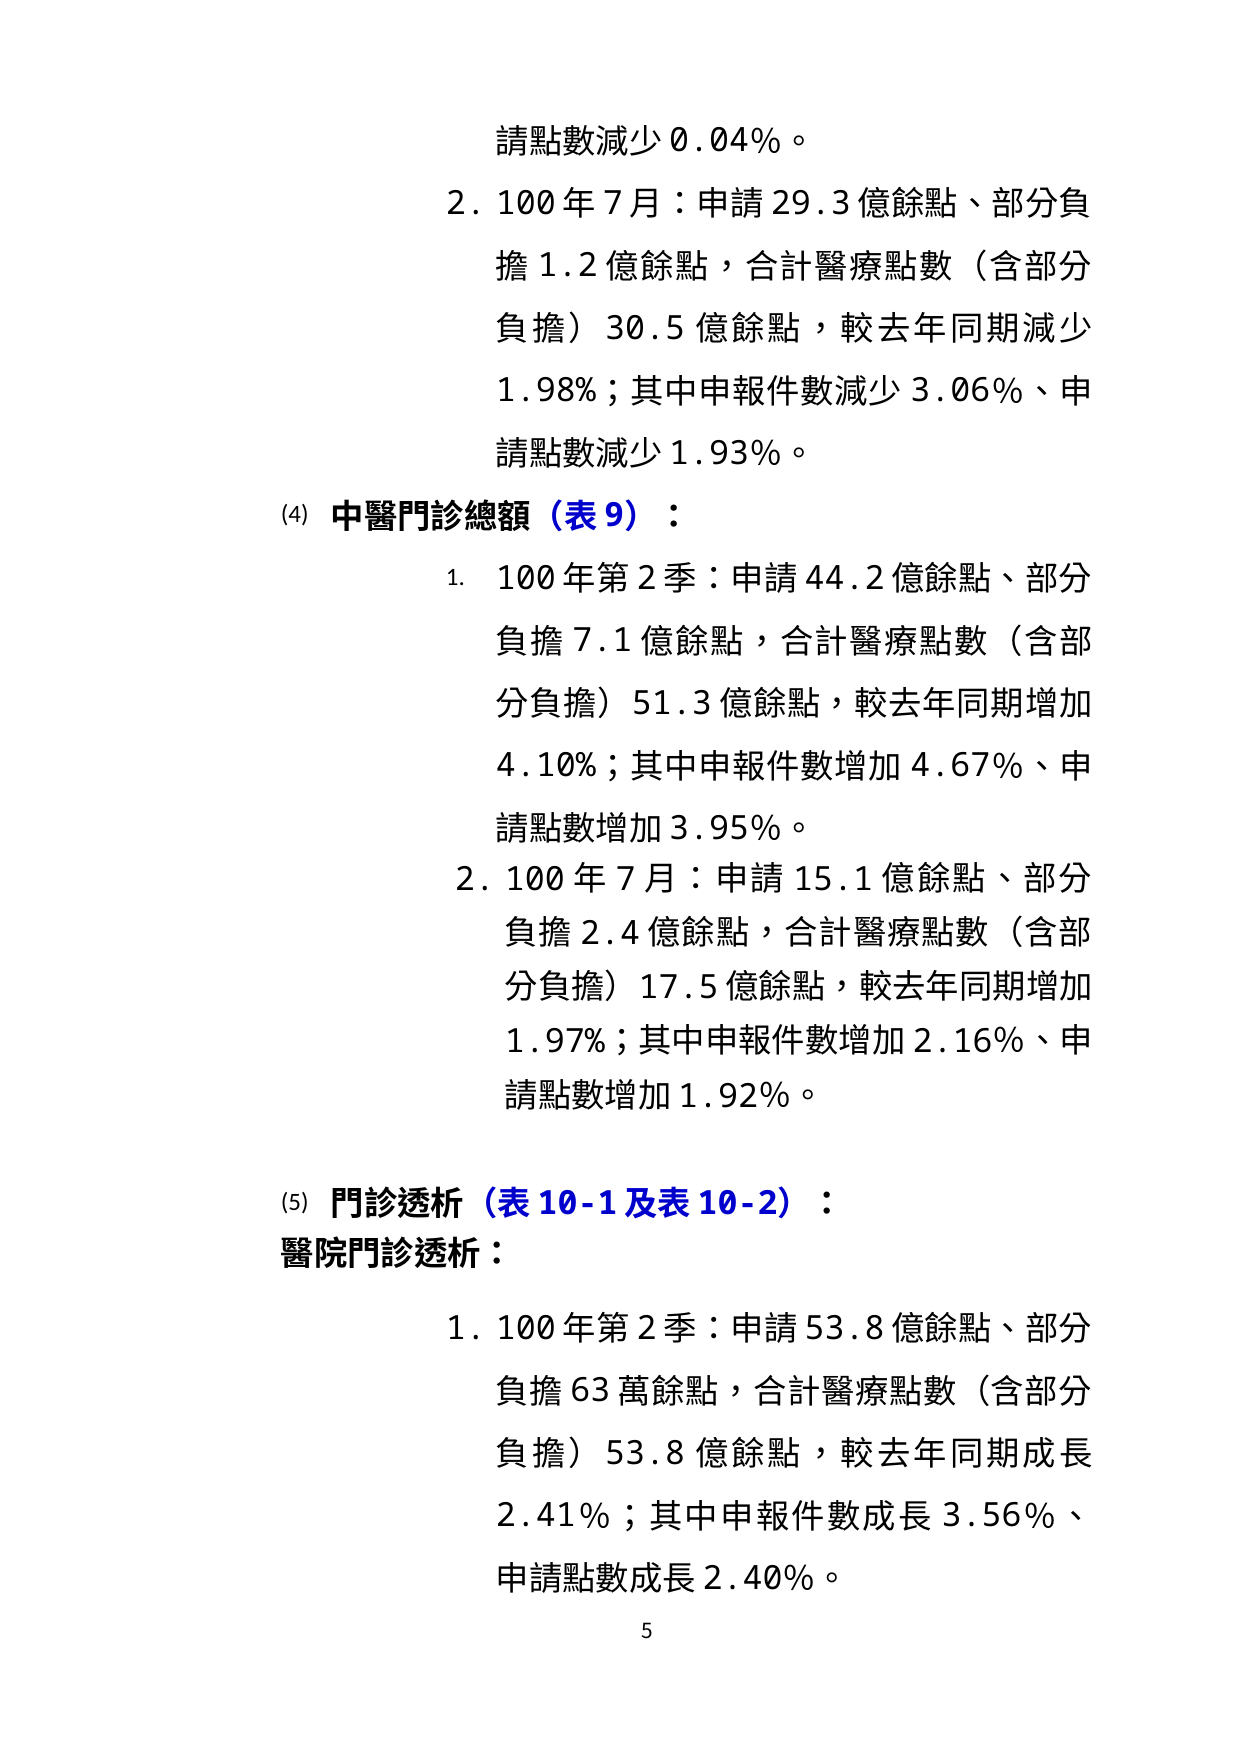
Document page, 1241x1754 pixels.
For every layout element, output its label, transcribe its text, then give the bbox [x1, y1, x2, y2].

list 100年第2季：申請44.2億餘點、部分負擔7.1億餘點，合計醫療點數（含部分負擔）51.3億餘點，較去年同期增加4.10%；其中申報件數增加4.67％、申請點數增加3.95％。 [446, 534, 1093, 847]
text 醫院門診透析： [281, 1222, 1093, 1276]
list 請點數減少0.04％。 [446, 97, 1093, 159]
list 門診透析（表10-1及表10-2）： [281, 1159, 1093, 1222]
list 100年7月：申請15.1億餘點、部分負擔2.4億餘點，合計醫療點數（含部分負擔）17.5億餘點，較去年同期增加1.97%；其中申報件數增加2.16％、申請點數增加1.92％。 [454, 847, 1093, 1118]
list 100年第2季：申請53.8億餘點、部分負擔63萬餘點，合計醫療點數（含部分負擔）53.8億餘點，較去年同期成長2.41％；其中申報件數成長3.56％、申請點數成長2.40％。 [446, 1284, 1093, 1597]
list 中醫門診總額（表9）： [281, 472, 1093, 534]
list 100年7月：申請29.3億餘點、部分負擔1.2億餘點，合計醫療點數（含部分負擔）30.5億餘點，較去年同期減少1.98%；其中申報件數減少3.06％、申請點數減少1.93％。 [446, 159, 1093, 472]
